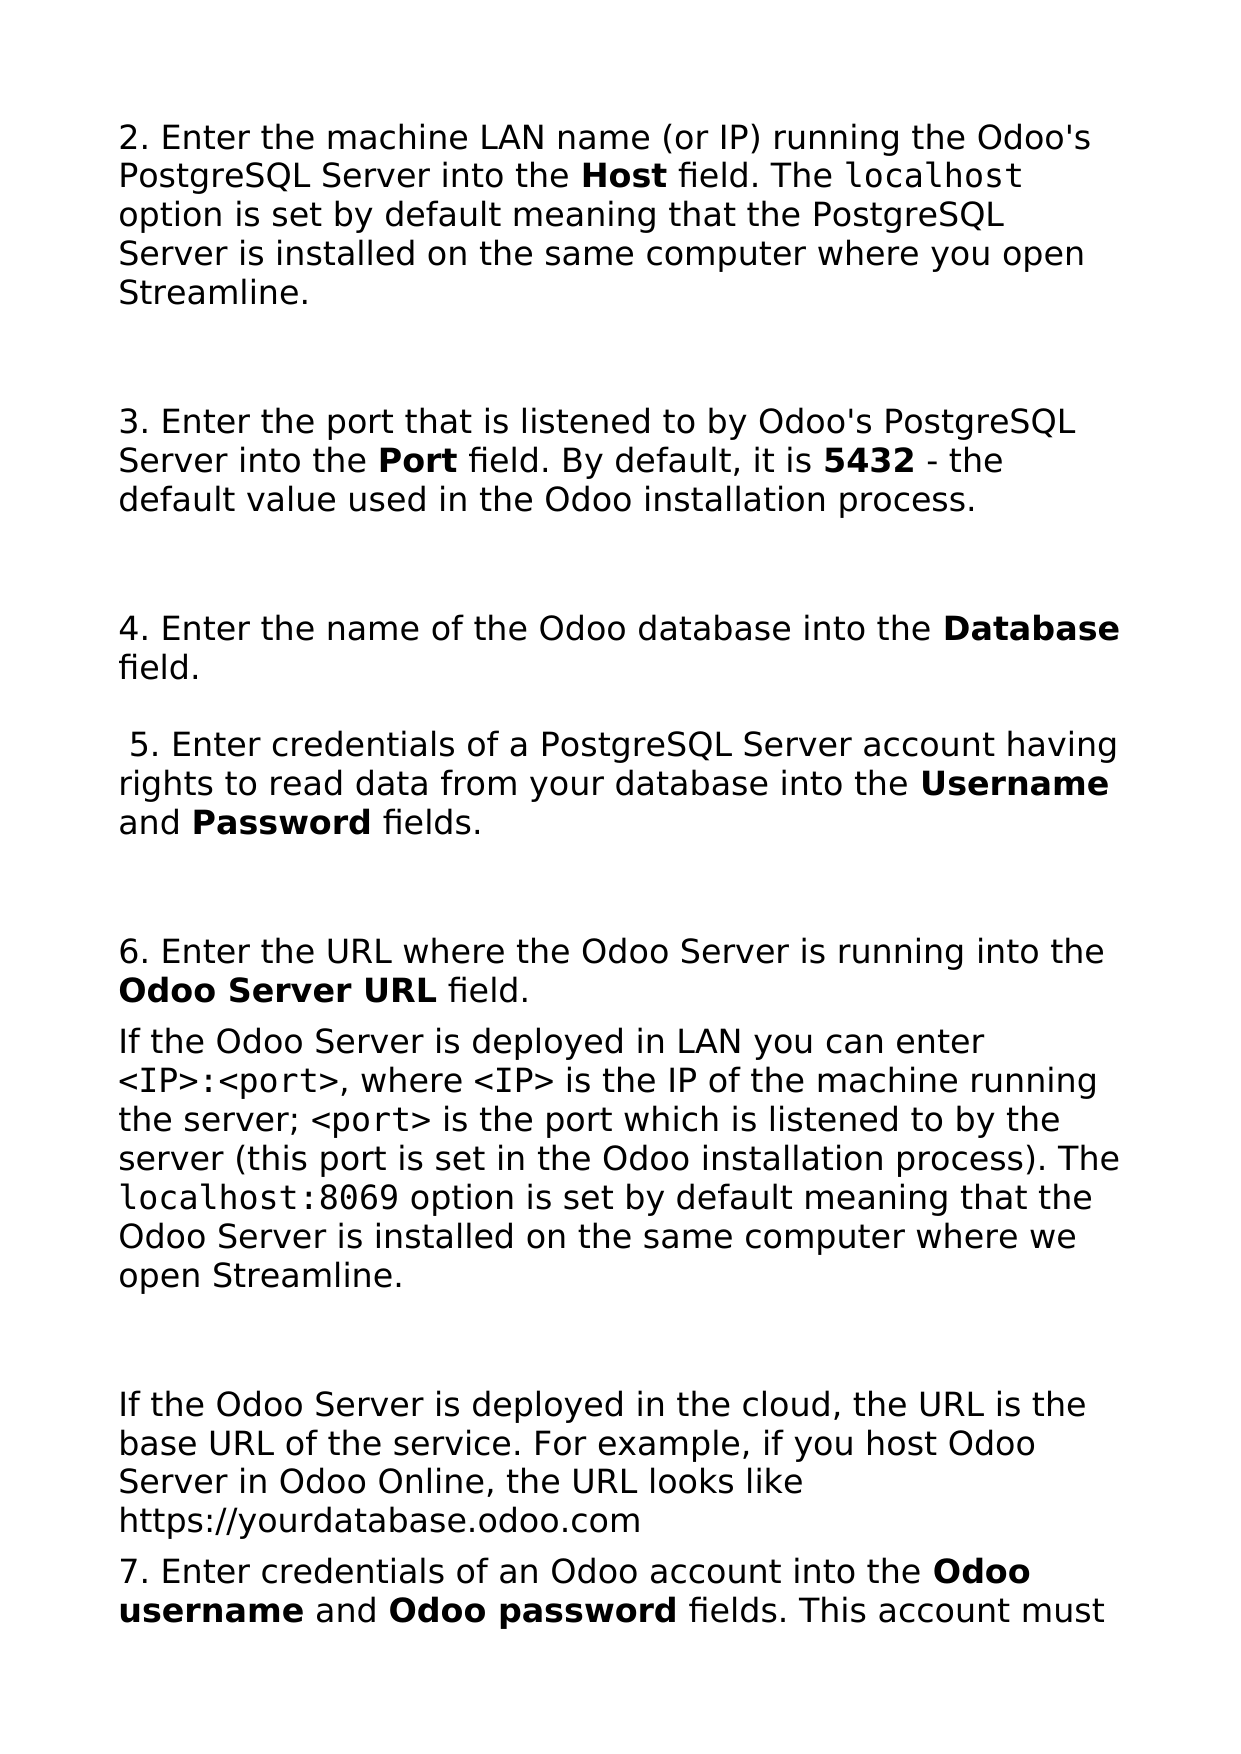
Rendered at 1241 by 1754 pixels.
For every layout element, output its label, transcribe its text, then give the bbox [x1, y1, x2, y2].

text 2. Enter the machine LAN name (or IP) running the Odoo's PostgreSQL Server into the Host field. The localhost option is set by default meaning that the PostgreSQL Server is installed on the same computer where you open Streamline. [118, 118, 1122, 390]
text 3. Enter the port that is listened to by Odoo's PostgreSQL Server into the Port field. By default, it is 5432 - the default value used in the Odoo installation process. [118, 403, 1122, 597]
text If the Odoo Server is deployed in the cloud, the URL is the base URL of the service. For example, if you host Odoo Server in Odoo Online, the URL looks like https://yourdatabase.odoo.com [118, 1385, 1122, 1541]
text 7. Enter credentials of an Odoo account into the Odoo username and Odoo password fields. This account must [118, 1553, 1122, 1631]
text 4. Enter the name of the Odoo database into the Database field. 5. Enter credentials of a PostgreSQL Server account having rights to read data from your database into the Username and Password fields. [118, 609, 1122, 920]
text If the Odoo Server is deployed in LAN you can enter <IP>:<port>, where <IP> is the IP of the machine running the server; <port> is the port which is listened to by the server (this port is set in the Odoo installation process). The localhost:8069 option is set by default meaning that the Odoo Server is installed on the same computer where we open Streamline. [118, 1023, 1122, 1373]
text 6. Enter the URL where the Odoo Server is running into the Odoo Server URL field. [118, 933, 1122, 1010]
